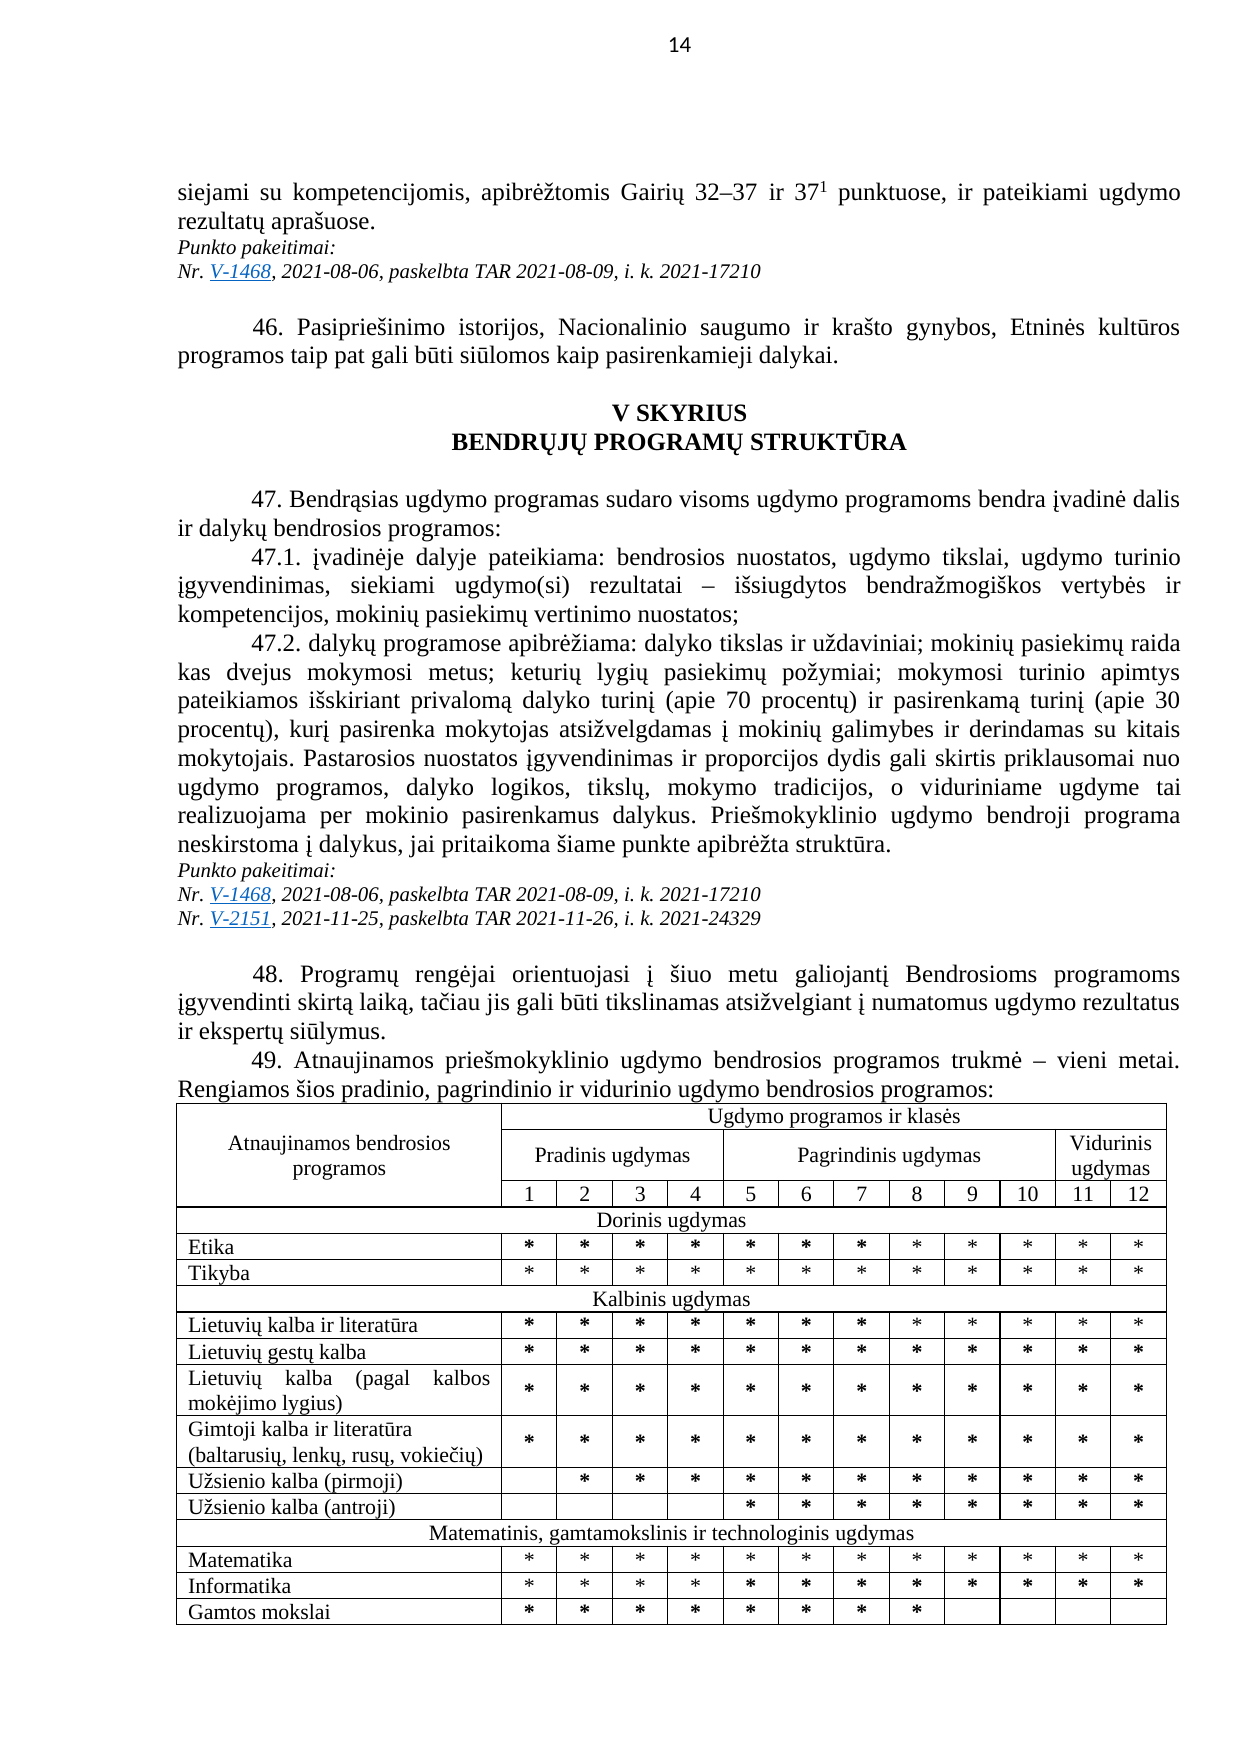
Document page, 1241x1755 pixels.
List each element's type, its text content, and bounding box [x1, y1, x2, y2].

table_cell [668, 1494, 723, 1519]
table_cell * [724, 1313, 778, 1338]
table_cell * [779, 1494, 833, 1519]
table_cell * [945, 1365, 999, 1415]
table_cell * [779, 1573, 833, 1598]
table_cell * [668, 1416, 723, 1467]
table_cell 1 [502, 1181, 556, 1206]
table_cell * [1001, 1468, 1055, 1493]
table_cell * [1001, 1260, 1055, 1285]
table_cell * [724, 1234, 778, 1259]
table_cell * [890, 1547, 944, 1572]
table_cell * [502, 1573, 556, 1598]
table_cell * [557, 1260, 612, 1285]
table_cell 12 [1111, 1181, 1166, 1206]
table_cell [1056, 1599, 1110, 1624]
text Nr. V-2151, 2021-11-25, paskelbta TAR 2021-11-26, i. k. 2021-24329 [177, 906, 1181, 930]
table_cell * [890, 1260, 944, 1285]
table_cell * [1001, 1234, 1055, 1259]
table_cell * [1001, 1313, 1055, 1338]
table_cell * [945, 1234, 999, 1259]
table_cell [613, 1494, 667, 1519]
table_cell * [557, 1573, 612, 1598]
table_cell * [613, 1313, 667, 1338]
table_cell 2 [557, 1181, 612, 1206]
table_cell Etika [177, 1234, 501, 1259]
table_cell * [779, 1599, 833, 1624]
table_cell * [613, 1339, 667, 1364]
table_cell * [502, 1416, 556, 1467]
table_cell * [1056, 1234, 1110, 1259]
table_cell * [613, 1260, 667, 1285]
text 48. Programų rengėjai orientuojasi į šiuo metu galiojantį Bendrosioms programoms įgyvendinti skirtą laiką, tačiau jis gali būti tikslinamas atsižvelgiant į numatomus ugdymo rezultatus ir ekspertų siūlymus. [177, 959, 1181, 1045]
table_cell Lietuvių kalba (pagal kalbos mokėjimo lygius) [177, 1365, 501, 1415]
table_cell * [834, 1573, 889, 1598]
table_cell Užsienio kalba (antroji) [177, 1494, 501, 1519]
table_cell * [834, 1547, 889, 1572]
text 49. Atnaujinamos priešmokyklinio ugdymo bendrosios programos trukmė – vieni metai. Rengiamos šios pradinio, pagrindinio ir vidurinio ugdymo bendrosios programos: [177, 1045, 1181, 1102]
table_cell Pagrindinis ugdymas [724, 1130, 1055, 1180]
table_cell * [724, 1365, 778, 1415]
table_cell * [724, 1547, 778, 1572]
table_cell Užsienio kalba (pirmoji) [177, 1468, 501, 1493]
table_cell * [1056, 1547, 1110, 1572]
table_cell * [668, 1339, 723, 1364]
table_cell 6 [779, 1181, 833, 1206]
table_cell * [779, 1260, 833, 1285]
table_cell * [834, 1365, 889, 1415]
table_cell [1001, 1599, 1055, 1624]
table_cell * [834, 1468, 889, 1493]
table_cell 3 [613, 1181, 667, 1206]
table_cell * [557, 1468, 612, 1493]
table_cell * [945, 1260, 999, 1285]
table_cell * [557, 1547, 612, 1572]
table_cell * [613, 1573, 667, 1598]
table_cell [945, 1599, 999, 1624]
table_cell * [613, 1365, 667, 1415]
table_cell * [1001, 1547, 1055, 1572]
table_cell * [834, 1494, 889, 1519]
text BENDRŲJŲ PROGRAMŲ STRUKTŪRA [177, 427, 1181, 455]
table_cell * [502, 1260, 556, 1285]
table_cell * [724, 1573, 778, 1598]
table_cell * [834, 1339, 889, 1364]
table_cell * [1111, 1260, 1166, 1285]
table_cell * [779, 1339, 833, 1364]
table_cell * [890, 1494, 944, 1519]
table_cell [502, 1468, 556, 1493]
table_cell * [779, 1234, 833, 1259]
table_cell Informatika [177, 1573, 501, 1598]
table_cell * [890, 1573, 944, 1598]
table_cell Gimtoji kalba ir literatūra (baltarusių, lenkų, rusų, vokiečių) [177, 1416, 501, 1467]
table_cell Vidurinis ugdymas [1056, 1130, 1166, 1180]
text Punkto pakeitimai: [177, 858, 1181, 882]
table_cell * [502, 1599, 556, 1624]
table_cell * [1056, 1313, 1110, 1338]
table_cell * [1111, 1547, 1166, 1572]
table_cell * [1111, 1494, 1166, 1519]
table_cell Matematika [177, 1547, 501, 1572]
table_cell * [779, 1416, 833, 1467]
table_cell * [557, 1416, 612, 1467]
table_cell Gamtos mokslai [177, 1599, 501, 1624]
table_cell 7 [834, 1181, 889, 1206]
table_cell Tikyba [177, 1260, 501, 1285]
table_cell * [1056, 1260, 1110, 1285]
table_cell * [1056, 1339, 1110, 1364]
table_cell * [1001, 1416, 1055, 1467]
table_cell * [890, 1468, 944, 1493]
table_cell * [1001, 1494, 1055, 1519]
table_cell * [668, 1260, 723, 1285]
table_cell * [834, 1416, 889, 1467]
table_cell * [834, 1260, 889, 1285]
table_cell * [1111, 1365, 1166, 1415]
table_cell * [834, 1599, 889, 1624]
table_cell * [557, 1339, 612, 1364]
table_cell * [668, 1547, 723, 1572]
table_cell * [613, 1599, 667, 1624]
table_cell * [834, 1234, 889, 1259]
table_cell * [1111, 1416, 1166, 1467]
table_cell * [945, 1494, 999, 1519]
table_cell * [613, 1547, 667, 1572]
text Nr. V-1468, 2021-08-06, paskelbta TAR 2021-08-09, i. k. 2021-17210 [177, 259, 1181, 283]
table_cell * [724, 1494, 778, 1519]
table_cell * [724, 1260, 778, 1285]
table_cell * [724, 1416, 778, 1467]
table_cell * [779, 1365, 833, 1415]
table_cell * [557, 1365, 612, 1415]
table_cell * [557, 1313, 612, 1338]
table_cell 5 [724, 1181, 778, 1206]
text 46. Pasipriešinimo istorijos, Nacionalinio saugumo ir krašto gynybos, Etninės kultūros programos taip pat gali būti siūlomos kaip pasirenkamieji dalykai. [177, 312, 1181, 369]
table_cell [557, 1494, 612, 1519]
table_cell [1111, 1599, 1166, 1624]
table_cell * [945, 1573, 999, 1598]
table_cell * [1056, 1416, 1110, 1467]
table_cell * [890, 1234, 944, 1259]
table_cell * [724, 1599, 778, 1624]
table_cell * [502, 1313, 556, 1338]
table_cell * [613, 1416, 667, 1467]
table_cell * [668, 1234, 723, 1259]
table_cell * [1056, 1365, 1110, 1415]
table_cell * [502, 1339, 556, 1364]
table_cell * [1111, 1234, 1166, 1259]
table_cell * [1056, 1494, 1110, 1519]
table_cell * [890, 1416, 944, 1467]
table_cell * [613, 1234, 667, 1259]
table_cell * [890, 1365, 944, 1415]
table_cell * [668, 1573, 723, 1598]
table_cell * [945, 1416, 999, 1467]
table_header Atnaujinamos bendrosios programos [177, 1104, 501, 1206]
table_cell * [779, 1468, 833, 1493]
table_cell Lietuvių gestų kalba [177, 1339, 501, 1364]
table_cell Kalbinis ugdymas [177, 1286, 1166, 1311]
table_cell * [779, 1547, 833, 1572]
table_cell Dorinis ugdymas [177, 1208, 1166, 1233]
text siejami su kompetencijomis, apibrėžtomis Gairių 32–37 ir 371 punktuose, ir pateikiami ugdymo rezultatų aprašuose. [177, 177, 1181, 235]
table_cell 10 [1001, 1181, 1055, 1206]
table_cell * [890, 1599, 944, 1624]
table_cell * [502, 1365, 556, 1415]
table_cell * [945, 1547, 999, 1572]
table_cell * [668, 1365, 723, 1415]
text V SKYRIUS [177, 398, 1181, 427]
table_cell * [502, 1234, 556, 1259]
table_cell * [1111, 1339, 1166, 1364]
table_cell * [668, 1468, 723, 1493]
table_cell * [502, 1547, 556, 1572]
table_cell 9 [945, 1181, 999, 1206]
table_cell * [1111, 1573, 1166, 1598]
table_cell 4 [668, 1181, 723, 1206]
text 47. Bendrąsias ugdymo programas sudaro visoms ugdymo programoms bendra įvadinė dalis ir dalykų bendrosios programos: [177, 484, 1181, 542]
table_cell * [557, 1599, 612, 1624]
table_cell * [890, 1313, 944, 1338]
table_cell 8 [890, 1181, 944, 1206]
table_header Ugdymo programos ir klasės [502, 1104, 1166, 1129]
table_cell * [1111, 1468, 1166, 1493]
table_cell Matematinis, gamtamokslinis ir technologinis ugdymas [177, 1520, 1166, 1546]
table_cell * [1001, 1573, 1055, 1598]
text 47.2. dalykų programose apibrėžiama: dalyko tikslas ir uždaviniai; mokinių pasiekimų raida kas dvejus mokymosi metus; keturių lygių pasiekimų požymiai; mokymosi turinio apimtys pateikiamos išskiriant privalomą dalyko turinį (apie 70 procentų) ir pasirenkamą turinį (apie 30 procentų), kurį pasirenka mokytojas atsižvelgdamas į mokinių galimybes ir derindamas su kitais mokytojais. Pastarosios nuostatos įgyvendinimas ir proporcijos dydis gali skirtis priklausomai nuo ugdymo programos, dalyko logikos, tikslų, mokymo tradicijos, o viduriniame ugdyme tai realizuojama per mokinio pasirenkamus dalykus. Priešmokyklinio ugdymo bendroji programa neskirstoma į dalykus, jai pritaikoma šiame punkte apibrėžta struktūra. [177, 628, 1181, 858]
text Punkto pakeitimai: [177, 235, 1181, 259]
table_cell * [945, 1468, 999, 1493]
table_cell * [890, 1339, 944, 1364]
table_cell Lietuvių kalba ir literatūra [177, 1313, 501, 1338]
table_cell * [557, 1234, 612, 1259]
table_cell * [724, 1339, 778, 1364]
table_cell * [724, 1468, 778, 1493]
table_cell * [668, 1313, 723, 1338]
table_cell * [668, 1599, 723, 1624]
table_cell 11 [1056, 1181, 1110, 1206]
table_cell * [613, 1468, 667, 1493]
table_cell * [1056, 1468, 1110, 1493]
table_cell [502, 1494, 556, 1519]
text Nr. V-1468, 2021-08-06, paskelbta TAR 2021-08-09, i. k. 2021-17210 [177, 882, 1181, 906]
table_cell * [1001, 1365, 1055, 1415]
table_cell * [1111, 1313, 1166, 1338]
table_cell * [1001, 1339, 1055, 1364]
table_cell * [945, 1339, 999, 1364]
text 47.1. įvadinėje dalyje pateikiama: bendrosios nuostatos, ugdymo tikslai, ugdymo turinio įgyvendinimas, siekiami ugdymo(si) rezultatai – išsiugdytos bendražmogiškos vertybės ir kompetencijos, mokinių pasiekimų vertinimo nuostatos; [177, 542, 1181, 628]
table_cell * [779, 1313, 833, 1338]
table_cell * [834, 1313, 889, 1338]
table_cell * [1056, 1573, 1110, 1598]
table_cell * [945, 1313, 999, 1338]
table_cell Pradinis ugdymas [502, 1130, 723, 1180]
